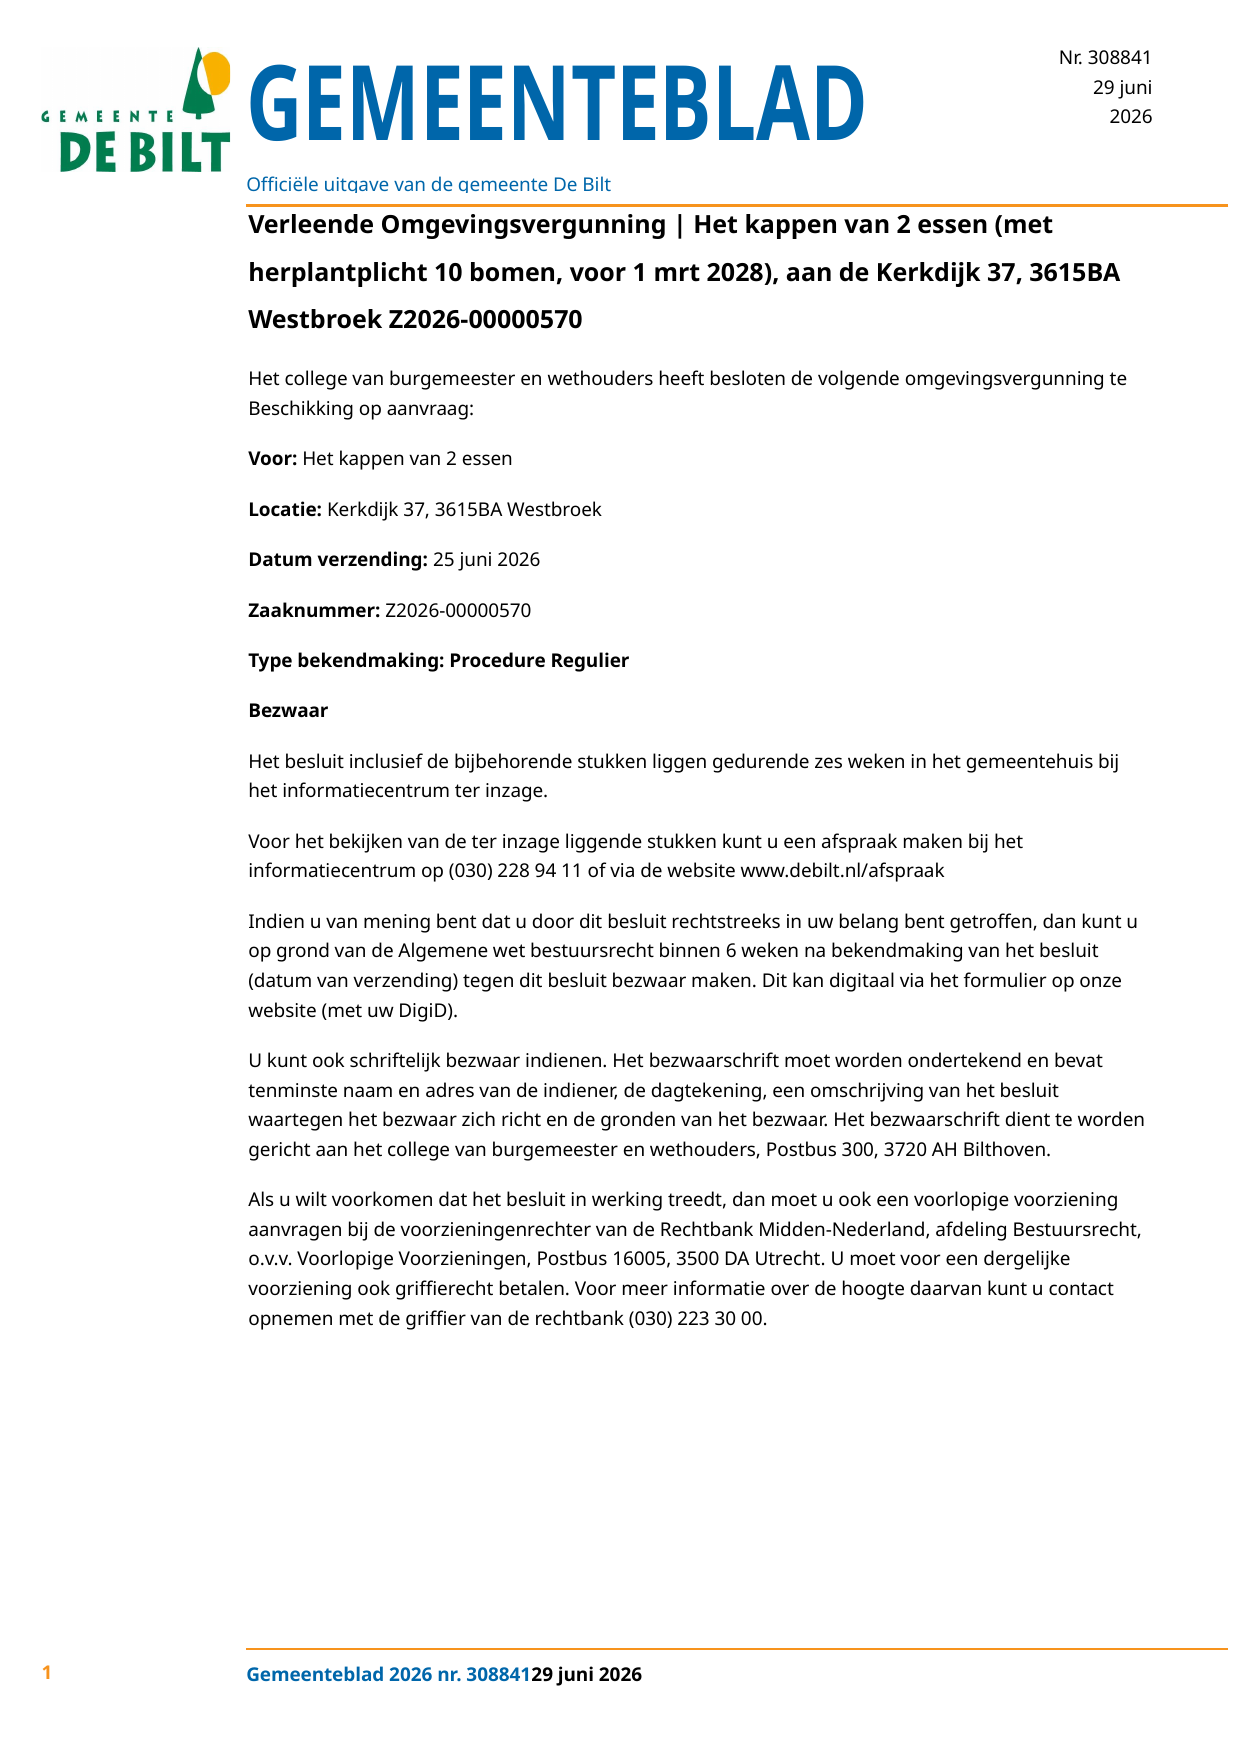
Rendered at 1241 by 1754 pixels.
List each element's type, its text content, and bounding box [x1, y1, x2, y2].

text Locatie: Kerkdijk 37, 3615BA Westbroek [248, 496, 1152, 522]
text Voor het bekijken van de ter inzage liggende stukken kunt u een afspraak maken bij het informatiecentrum op (030) 228 94 11 of via de website www.debilt.nl/afspraak [248, 828, 1152, 883]
text Voor: Het kappen van 2 essen [248, 446, 1152, 471]
text Type bekendmaking: Procedure Regulier [248, 647, 1152, 673]
text Het besluit inclusief de bijbehorende stukken liggen gedurende zes weken in het gemeentehuis bij het informatiecentrum ter inzage. [248, 748, 1152, 803]
text Indien u van mening bent dat u door dit besluit rechtstreeks in uw belang bent getroffen, dan kunt u op grond van de Algemene wet bestuursrecht binnen 6 weken na bekendmaking van het besluit (datum van verzending) tegen dit besluit bezwaar maken. Dit kan digitaal via het formulier op onze website (met uw DigiD). [248, 908, 1152, 1022]
picture [41, 47, 231, 172]
text Het college van burgemeester en wethouders heeft besloten de volgende omgevingsvergunning te Beschikking op aanvraag: [248, 366, 1152, 421]
text U kunt ook schriftelijk bezwaar indienen. Het bezwaarschrift moet worden ondertekend en bevat tenminste naam en adres van de indiener, de dagtekening, een omschrijving van het besluit waartegen het bezwaar zich richt en de gronden van het bezwaar. Het bezwaarschrift dient te worden gericht aan het college van burgemeester en wethouders, Postbus 300, 3720 AH Bilthoven. [248, 1047, 1152, 1162]
text Bezwaar [248, 698, 1152, 723]
text Datum verzending: 25 juni 2026 [248, 546, 1152, 572]
text Verleende Omgevingsvergunning | Het kappen van 2 essen (met herplantplicht 10 bomen, voor 1 mrt 2028), aan de Kerkdijk 37, 3615BA Westbroek Z2026-00000570 [248, 207, 1152, 336]
text Als u wilt voorkomen dat het besluit in werking treedt, dan moet u ook een voorlopige voorziening aanvragen bij de voorzieningenrechter van de Rechtbank Midden-Nederland, afdeling Bestuursrecht, o.v.v. Voorlopige Voorzieningen, Postbus 16005, 3500 DA Utrecht. U moet voor een dergelijke voorziening ook griffierecht betalen. Voor meer informatie over de hoogte daarvan kunt u contact opnemen met de griffier van de rechtbank (030) 223 30 00. [248, 1186, 1152, 1330]
text Zaaknummer: Z2026-00000570 [248, 597, 1152, 622]
